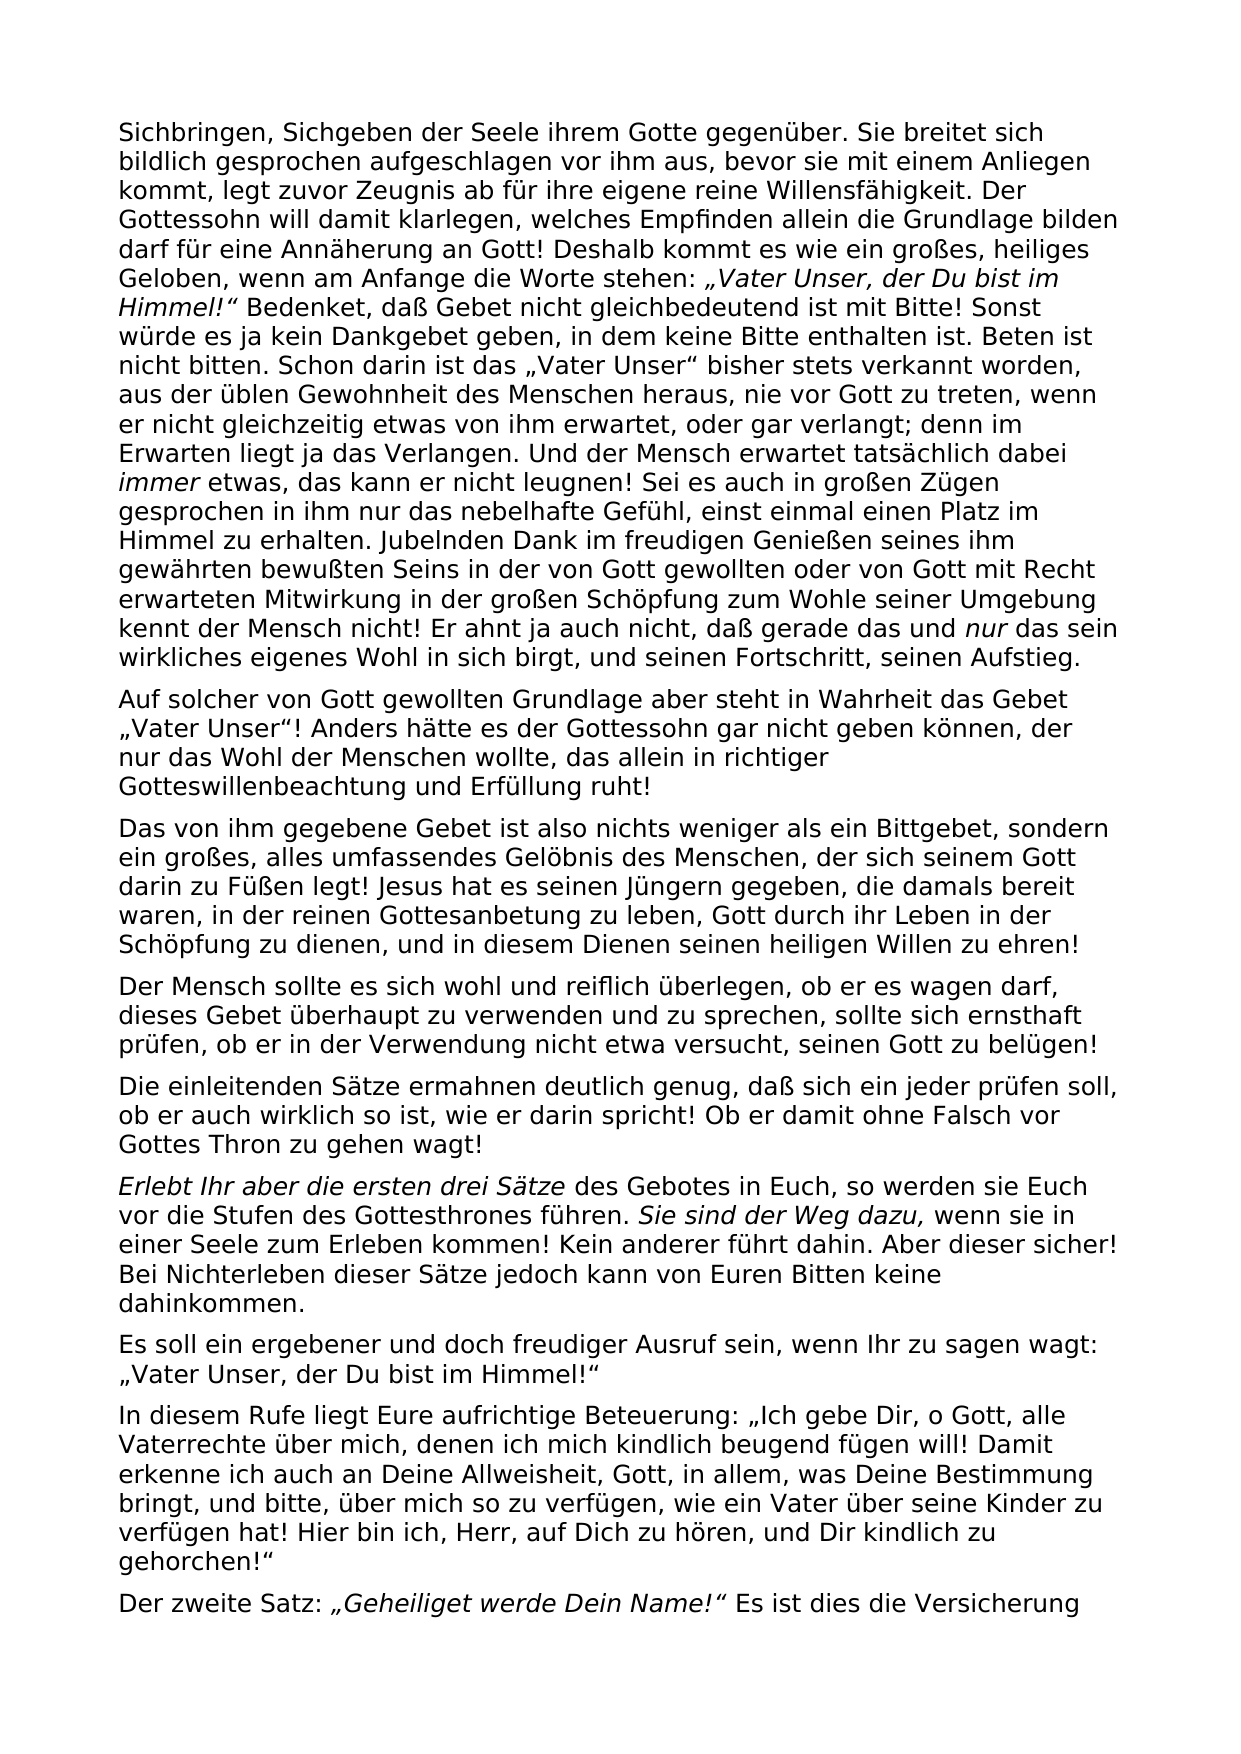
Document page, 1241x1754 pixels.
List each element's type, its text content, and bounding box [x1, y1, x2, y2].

text Erlebt Ihr aber die ersten drei Sätze des Gebotes in Euch, so werden sie Euch vor die Stufen des Gottesthrones führen. Sie sind der Weg dazu, wenn sie in einer Seele zum Erleben kommen! Kein anderer führt dahin. Aber dieser sicher! Bei Nichterleben dieser Sätze jedoch kann von Euren Bitten keine dahinkommen. [118, 1172, 1122, 1318]
text In diesem Rufe liegt Eure aufrichtige Beteuerung: „Ich gebe Dir, o Gott, alle Vaterrechte über mich, denen ich mich kindlich beugend fügen will! Damit erkenne ich auch an Deine Allweisheit, Gott, in allem, was Deine Bestimmung bringt, und bitte, über mich so zu verfügen, wie ein Vater über seine Kinder zu verfügen hat! Hier bin ich, Herr, auf Dich zu hören, und Dir kindlich zu gehorchen!“ [118, 1401, 1122, 1576]
text Die einleitenden Sätze ermahnen deutlich genug, daß sich ein jeder prüfen soll, ob er auch wirklich so ist, wie er darin spricht! Ob er damit ohne Falsch vor Gottes Thron zu gehen wagt! [118, 1072, 1122, 1160]
text Das von ihm gegebene Gebet ist also nichts weniger als ein Bittgebet, sondern ein großes, alles umfassendes Gelöbnis des Menschen, der sich seinem Gott darin zu Füßen legt! Jesus hat es seinen Jüngern gegeben, die damals bereit waren, in der reinen Gottesanbetung zu leben, Gott durch ihr Leben in der Schöpfung zu dienen, und in diesem Dienen seinen heiligen Willen zu ehren! [118, 814, 1122, 960]
text Es soll ein ergebener und doch freudiger Ausruf sein, wenn Ihr zu sagen wagt: „Vater Unser, der Du bist im Himmel!“ [118, 1331, 1122, 1389]
text Auf solcher von Gott gewollten Grundlage aber steht in Wahrheit das Gebet „Vater Unser“! Anders hätte es der Gottessohn gar nicht geben können, der nur das Wohl der Menschen wollte, das allein in richtiger Gotteswillenbeachtung und Erfüllung ruht! [118, 685, 1122, 801]
text Sichbringen, Sichgeben der Seele ihrem Gotte gegenüber. Sie breitet sich bildlich gesprochen aufgeschlagen vor ihm aus, bevor sie mit einem Anliegen kommt, legt zuvor Zeugnis ab für ihre eigene reine Willensfähigkeit. Der Gottessohn will damit klarlegen, welches Empfinden allein die Grundlage bilden darf für eine Annäherung an Gott! Deshalb kommt es wie ein großes, heiliges Geloben, wenn am Anfange die Worte stehen: „Vater Unser, der Du bist im Himmel!“ Bedenket, daß Gebet nicht gleichbedeutend ist mit Bitte! Sonst würde es ja kein Dankgebet geben, in dem keine Bitte enthalten ist. Beten ist nicht bitten. Schon darin ist das „Vater Unser“ bisher stets verkannt worden, aus der üblen Gewohnheit des Menschen heraus, nie vor Gott zu treten, wenn er nicht gleichzeitig etwas von ihm erwartet, oder gar verlangt; denn im Erwarten liegt ja das Verlangen. Und der Mensch erwartet tatsächlich dabei immer etwas, das kann er nicht leugnen! Sei es auch in großen Zügen gesprochen in ihm nur das nebelhafte Gefühl, einst einmal einen Platz im Himmel zu erhalten. Jubelnden Dank im freudigen Genießen seines ihm gewährten bewußten Seins in der von Gott gewollten oder von Gott mit Recht erwarteten Mitwirkung in der großen Schöpfung zum Wohle seiner Umgebung kennt der Mensch nicht! Er ahnt ja auch nicht, daß gerade das und nur das sein wirkliches eigenes Wohl in sich birgt, und seinen Fortschritt, seinen Aufstieg. [118, 118, 1122, 672]
text Der zweite Satz: „Geheiliget werde Dein Name!“ Es ist dies die Versicherung [118, 1589, 1122, 1618]
text Der Mensch sollte es sich wohl und reiflich überlegen, ob er es wagen darf, dieses Gebet überhaupt zu verwenden und zu sprechen, sollte sich ernsthaft prüfen, ob er in der Verwendung nicht etwa versucht, seinen Gott zu belügen! [118, 972, 1122, 1060]
